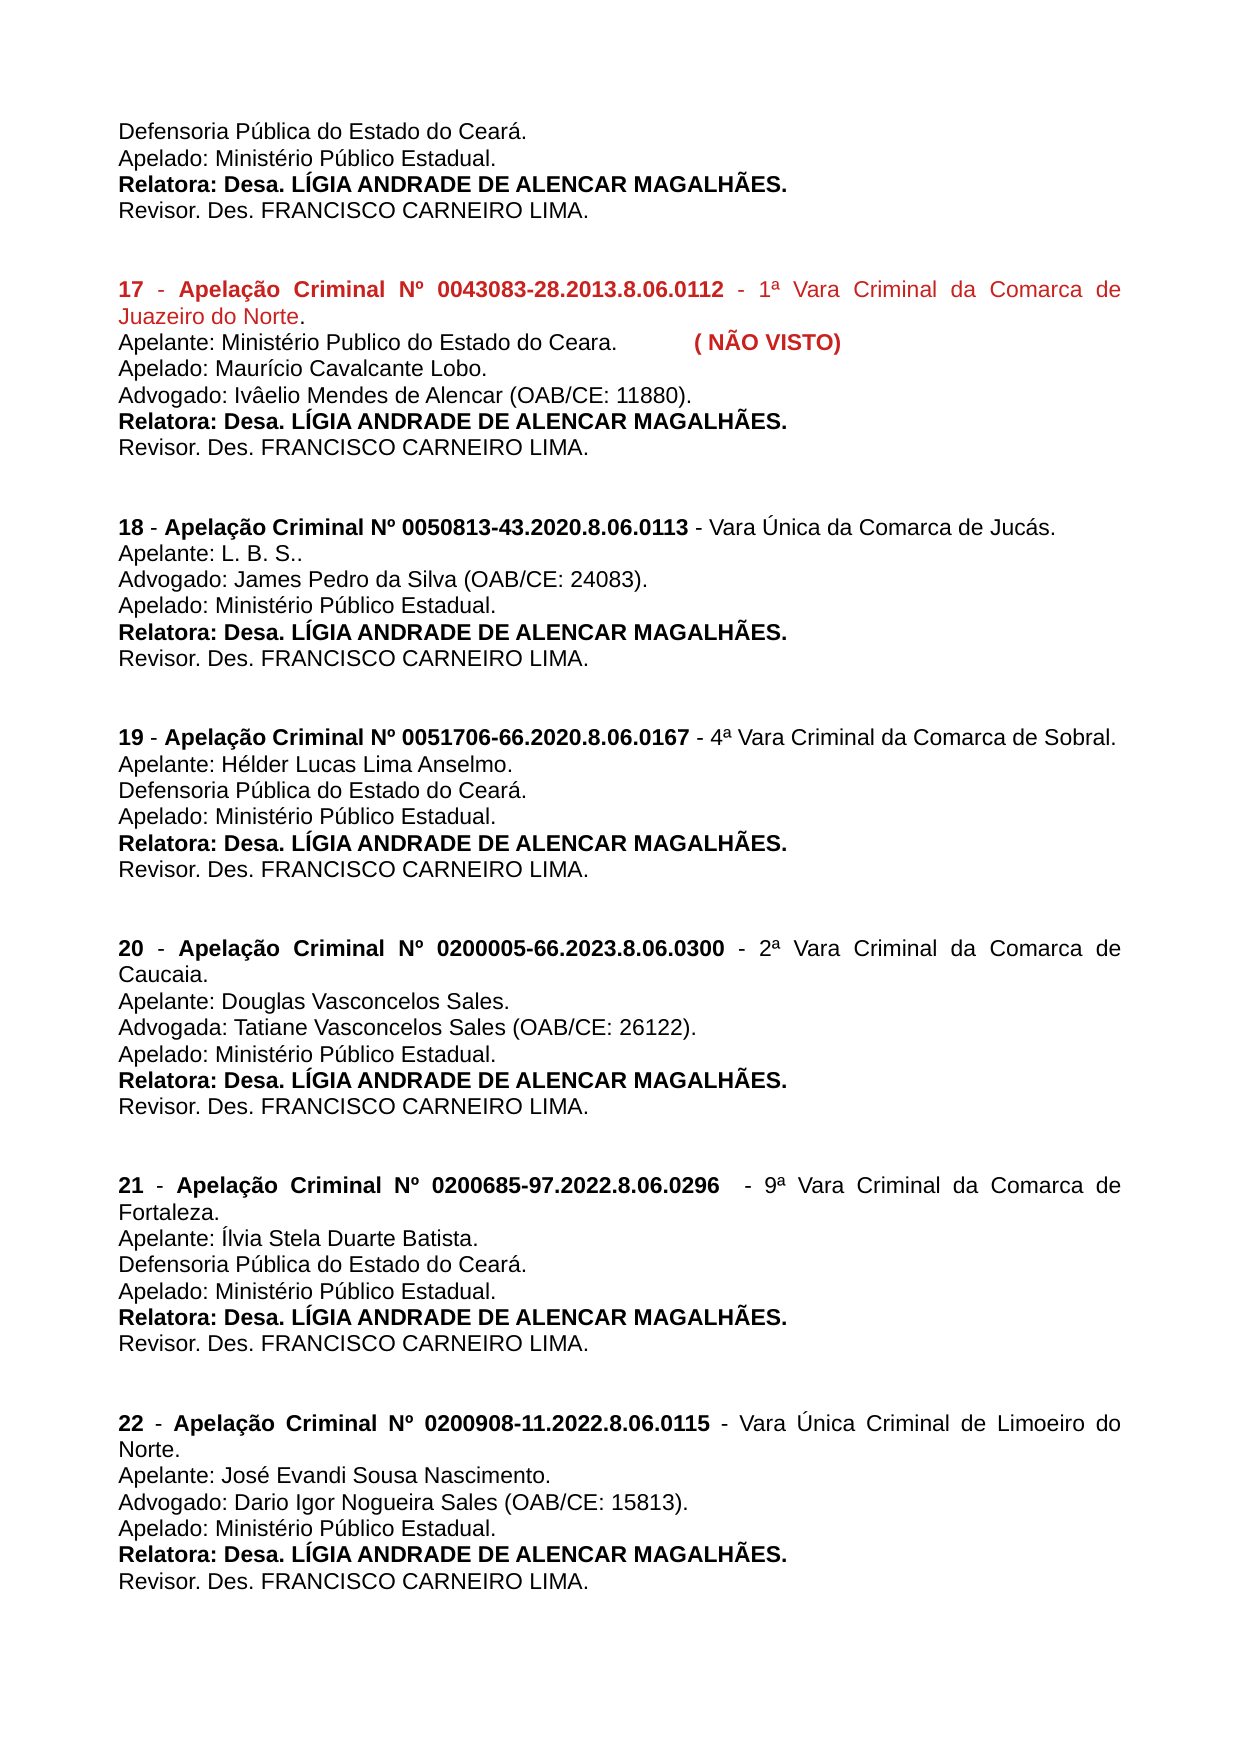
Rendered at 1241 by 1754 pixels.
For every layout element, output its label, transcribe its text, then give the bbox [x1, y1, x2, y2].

text Revisor. Des. FRANCISCO CARNEIRO LIMA. [118, 434, 1122, 461]
text Revisor. Des. FRANCISCO CARNEIRO LIMA. [118, 1330, 1122, 1357]
text 20 - Apelação Criminal Nº 0200005-66.2023.8.06.0300 - 2ª Vara Criminal da Comarca de Caucaia. [118, 935, 1122, 988]
text 19 - Apelação Criminal Nº 0051706-66.2020.8.06.0167 - 4ª Vara Criminal da Comarca de Sobral. [118, 724, 1122, 751]
text Relatora: Desa. LÍGIA ANDRADE DE ALENCAR MAGALHÃES. [118, 171, 1122, 197]
text 18 - Apelação Criminal Nº 0050813-43.2020.8.06.0113 - Vara Única da Comarca de Jucás. [118, 513, 1122, 540]
text Apelado: Ministério Público Estadual. [118, 1041, 1122, 1067]
text Revisor. Des. FRANCISCO CARNEIRO LIMA. [118, 1093, 1122, 1119]
text Advogado: Ivâelio Mendes de Alencar (OAB/CE: 11880). [118, 382, 1122, 408]
text Relatora: Desa. LÍGIA ANDRADE DE ALENCAR MAGALHÃES. [118, 830, 1122, 856]
text Advogado: James Pedro da Silva (OAB/CE: 24083). [118, 566, 1122, 592]
text Relatora: Desa. LÍGIA ANDRADE DE ALENCAR MAGALHÃES. [118, 1541, 1122, 1568]
text Apelante: Douglas Vasconcelos Sales. [118, 988, 1122, 1014]
text Defensoria Pública do Estado do Ceará. [118, 118, 1122, 144]
text Revisor. Des. FRANCISCO CARNEIRO LIMA. [118, 197, 1122, 223]
text Defensoria Pública do Estado do Ceará. [118, 777, 1122, 803]
text Apelante: Ministério Publico do Estado do Ceara. ( NÃO VISTO) [118, 329, 1122, 355]
text Apelado: Ministério Público Estadual. [118, 144, 1122, 171]
text Apelado: Ministério Público Estadual. [118, 803, 1122, 830]
text 21 - Apelação Criminal Nº 0200685-97.2022.8.06.0296 - 9ª Vara Criminal da Comarca de Fortaleza. [118, 1172, 1122, 1225]
text Apelante: L. B. S.. [118, 540, 1122, 566]
text Apelante: Hélder Lucas Lima Anselmo. [118, 751, 1122, 777]
text Relatora: Desa. LÍGIA ANDRADE DE ALENCAR MAGALHÃES. [118, 1067, 1122, 1093]
text Revisor. Des. FRANCISCO CARNEIRO LIMA. [118, 1568, 1122, 1594]
text Advogado: Dario Igor Nogueira Sales (OAB/CE: 15813). [118, 1488, 1122, 1515]
text Relatora: Desa. LÍGIA ANDRADE DE ALENCAR MAGALHÃES. [118, 1304, 1122, 1330]
text Revisor. Des. FRANCISCO CARNEIRO LIMA. [118, 645, 1122, 672]
text Relatora: Desa. LÍGIA ANDRADE DE ALENCAR MAGALHÃES. [118, 619, 1122, 645]
text Advogada: Tatiane Vasconcelos Sales (OAB/CE: 26122). [118, 1014, 1122, 1041]
text Apelante: Ílvia Stela Duarte Batista. [118, 1225, 1122, 1251]
text 17 - Apelação Criminal Nº 0043083-28.2013.8.06.0112 - 1ª Vara Criminal da Comarca de Juazeiro do Norte. [118, 276, 1122, 329]
text Revisor. Des. FRANCISCO CARNEIRO LIMA. [118, 856, 1122, 882]
text Apelado: Maurício Cavalcante Lobo. [118, 355, 1122, 382]
text Apelado: Ministério Público Estadual. [118, 1278, 1122, 1304]
text Relatora: Desa. LÍGIA ANDRADE DE ALENCAR MAGALHÃES. [118, 408, 1122, 434]
text Defensoria Pública do Estado do Ceará. [118, 1251, 1122, 1278]
text 22 - Apelação Criminal Nº 0200908-11.2022.8.06.0115 - Vara Única Criminal de Limoeiro do Norte. [118, 1409, 1122, 1462]
text Apelante: José Evandi Sousa Nascimento. [118, 1462, 1122, 1488]
text Apelado: Ministério Público Estadual. [118, 1515, 1122, 1541]
text Apelado: Ministério Público Estadual. [118, 592, 1122, 619]
